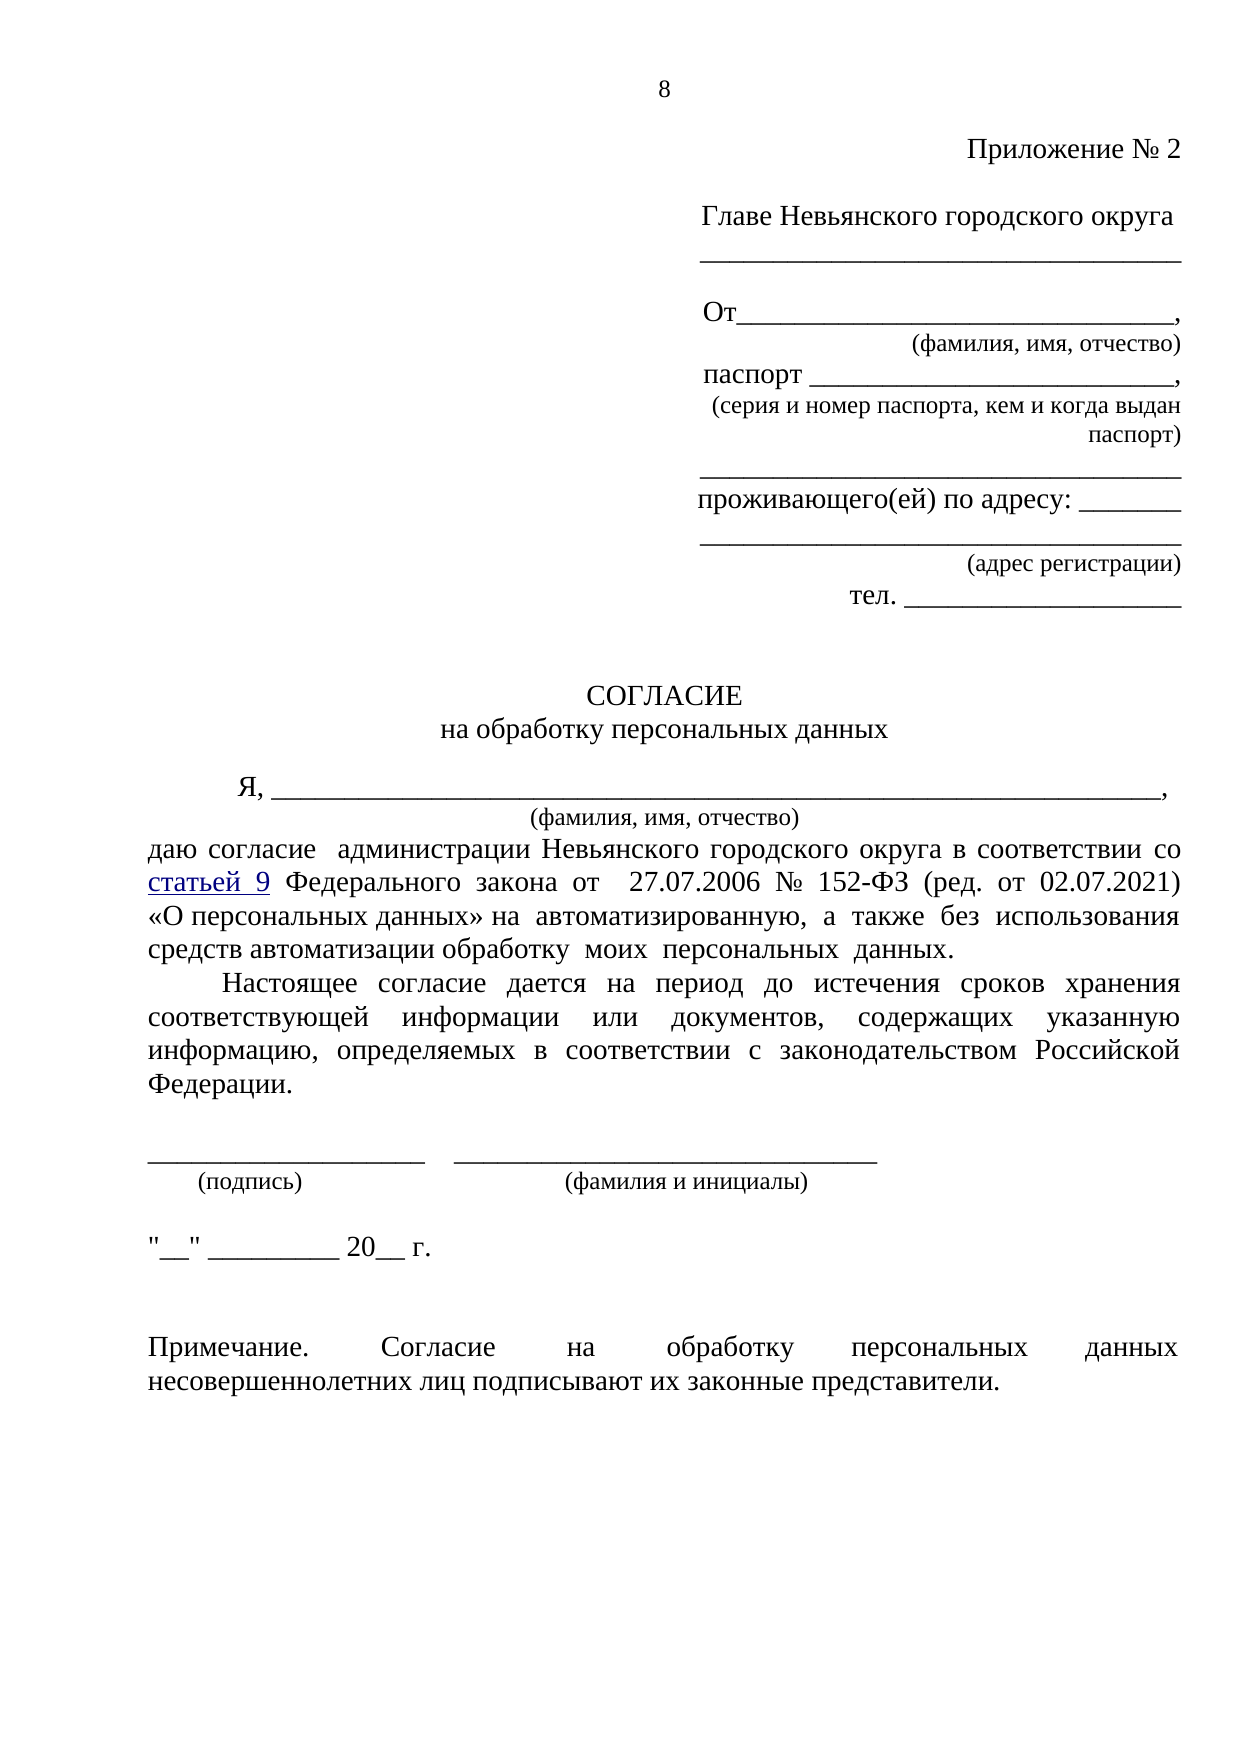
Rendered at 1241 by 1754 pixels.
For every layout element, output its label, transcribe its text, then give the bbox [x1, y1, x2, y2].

subtitle даю согласие администрации Невьянского городского округа в соответствии со статьей 9 Федерального закона от 27.07.2006 № 152-ФЗ (ред. от 02.07.2021) «О персональных данных» на автоматизированную, а также без использования средств автоматизации обработку моих персональных данных. [148, 831, 1181, 965]
subtitle проживающего(ей) по адресу: _______ [148, 481, 1181, 515]
subtitle паспорт) [148, 419, 1181, 448]
subtitle Я, _____________________________________________________________, [148, 769, 1181, 802]
subtitle паспорт _________________________, [148, 357, 1181, 390]
subtitle (адрес регистрации) [148, 548, 1181, 577]
subtitle Примечание. Согласие на обработку персональных данных несовершеннолетних лиц подписывают их законные представители. [148, 1329, 1181, 1396]
subtitle Настоящее согласие дается на период до истечения сроков хранения соответствующей информации или документов, содержащих указанную информацию, определяемых в соответствии с законодательством Российской Федерации. [148, 965, 1181, 1099]
subtitle (фамилия, имя, отчество) [148, 802, 1181, 831]
subtitle ___________________ _____________________________ [148, 1133, 1181, 1166]
subtitle (подпись) (фамилия и инициалы) [148, 1166, 1181, 1195]
subtitle (серия и номер паспорта, кем и когда выдан [148, 390, 1181, 419]
subtitle на обработку персональных данных [148, 711, 1181, 745]
text Приложение № 2 [148, 131, 1181, 165]
subtitle _________________________________ [148, 448, 1181, 481]
subtitle "__" _________ 20__ г. [148, 1229, 1181, 1262]
subtitle Главе Невьянского городского округа [148, 198, 1181, 232]
subtitle _________________________________ [148, 232, 1181, 266]
subtitle (фамилия, имя, отчество) [148, 328, 1181, 357]
subtitle _________________________________ [148, 515, 1181, 548]
subtitle СОГЛАСИЕ [148, 678, 1181, 711]
subtitle тел. ___________________ [148, 577, 1181, 611]
subtitle От______________________________, [148, 294, 1181, 328]
